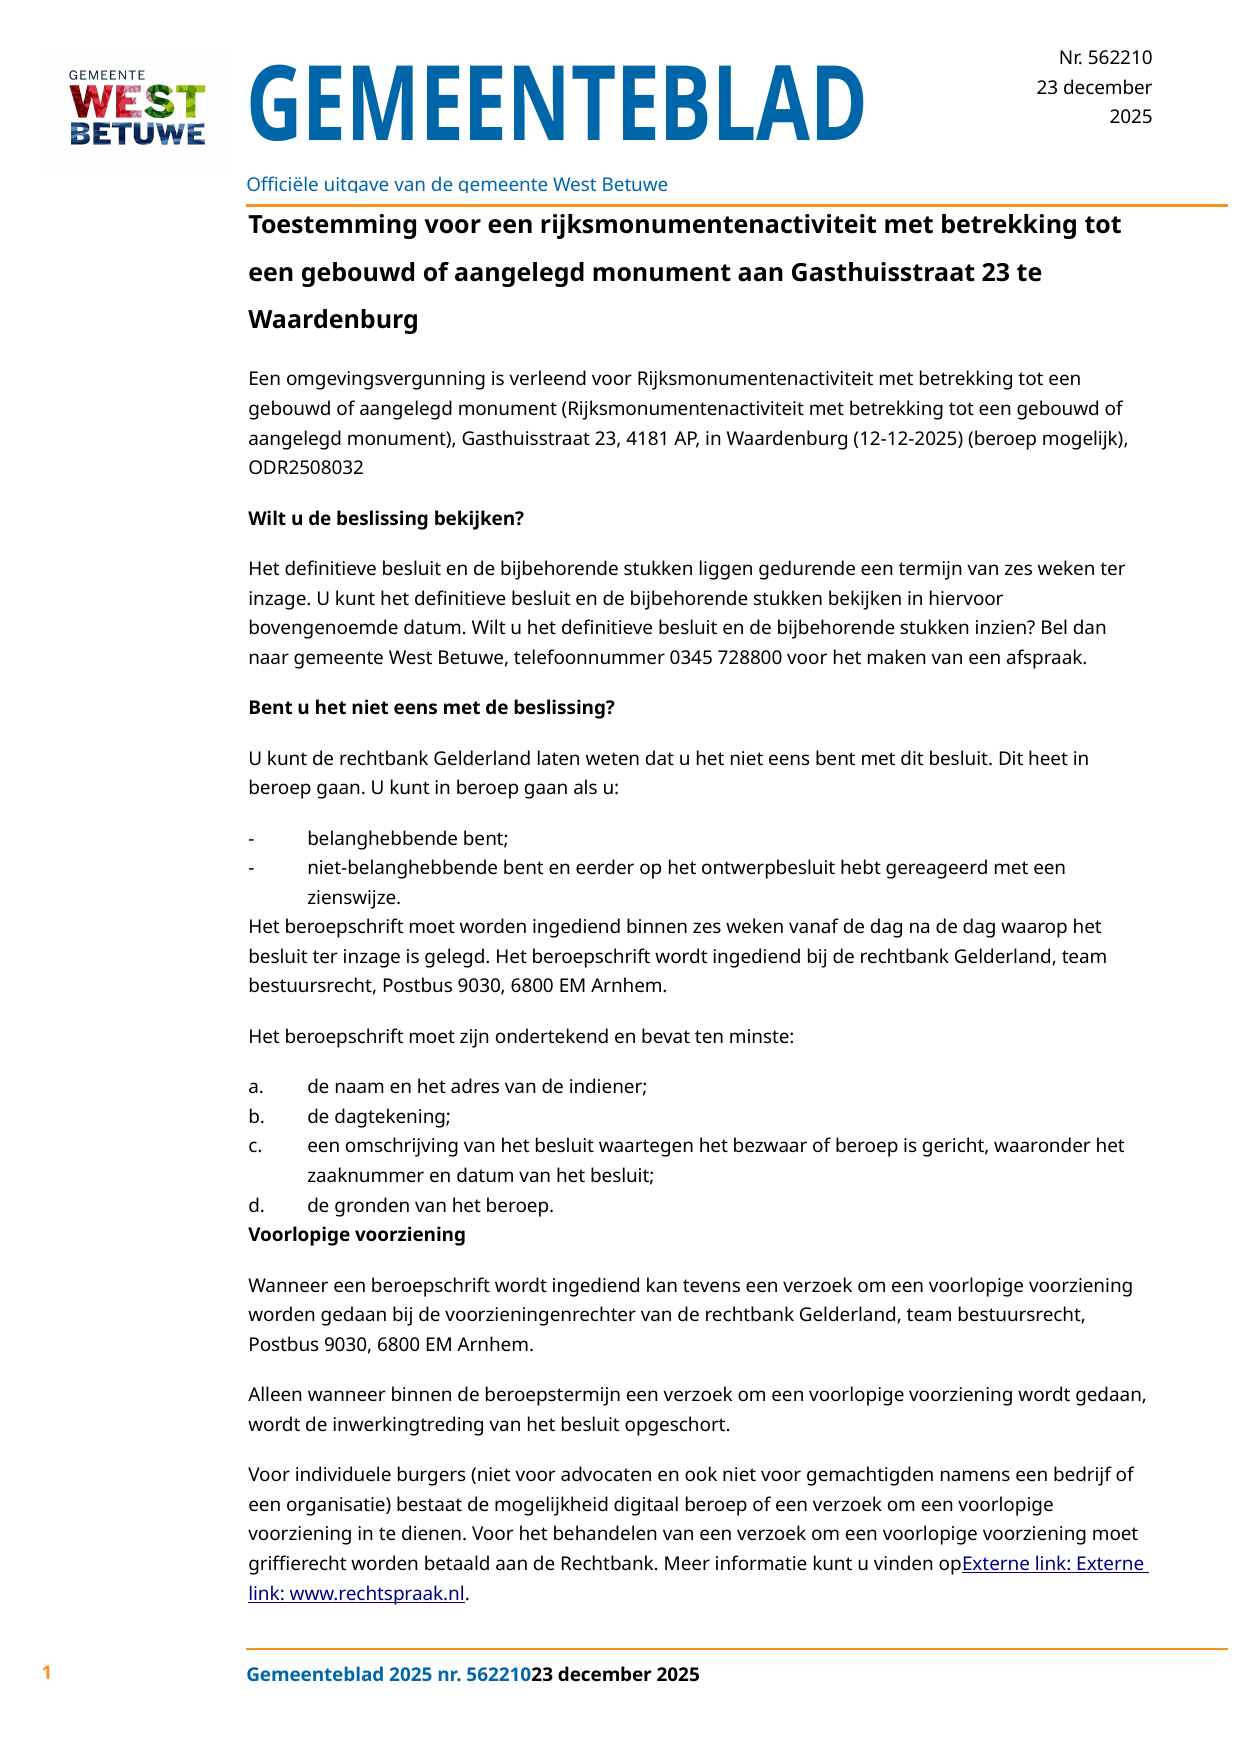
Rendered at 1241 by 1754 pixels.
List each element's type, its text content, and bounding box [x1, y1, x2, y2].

text Toestemming voor een rijksmonumentenactiviteit met betrekking tot een gebouwd of aangelegd monument aan Gasthuisstraat 23 te Waardenburg [248, 207, 1152, 336]
list de gronden van het beroep. [248, 1192, 1152, 1217]
list de dagtekening; [248, 1103, 1152, 1129]
text U kunt de rechtbank Gelderland laten weten dat u het niet eens bent met dit besluit. Dit heet in beroep gaan. U kunt in beroep gaan als u: [248, 745, 1152, 800]
text Voorlopige voorziening [248, 1221, 1152, 1247]
list een omschrijving van het besluit waartegen het bezwaar of beroep is gericht, waaronder het zaaknummer en datum van het besluit; [248, 1133, 1152, 1188]
text Het beroepschrift moet worden ingediend binnen zes weken vanaf de dag na de dag waarop het besluit ter inzage is gelegd. Het beroepschrift wordt ingediend bij de rechtbank Gelderland, team bestuursrecht, Postbus 9030, 6800 EM Arnhem. [248, 913, 1152, 998]
text Wanneer een beroepschrift wordt ingediend kan tevens een verzoek om een voorlopige voorziening worden gedaan bij de voorzieningenrechter van de rechtbank Gelderland, team bestuursrecht, Postbus 9030, 6800 EM Arnhem. [248, 1272, 1152, 1357]
picture [41, 47, 231, 172]
text Het definitieve besluit en de bijbehorende stukken liggen gedurende een termijn van zes weken ter inzage. U kunt het definitieve besluit en de bijbehorende stukken bekijken in hiervoor bovengenoemde datum. Wilt u het definitieve besluit en de bijbehorende stukken inzien? Bel dan naar gemeente West Betuwe, telefoonnummer 0345 728800 voor het maken van een afspraak. [248, 555, 1152, 669]
text Alleen wanneer binnen de beroepstermijn een verzoek om een voorlopige voorziening wordt gedaan, wordt de inwerkingtreding van het besluit opgeschort. [248, 1381, 1152, 1437]
text Bent u het niet eens met de beslissing? [248, 694, 1152, 720]
list niet-belanghebbende bent en eerder op het ontwerpbesluit hebt gereageerd met een zienswijze. [248, 854, 1152, 909]
text Een omgevingsvergunning is verleend voor Rijksmonumentenactiviteit met betrekking tot een gebouwd of aangelegd monument (Rijksmonumentenactiviteit met betrekking tot een gebouwd of aangelegd monument), Gasthuisstraat 23, 4181 AP, in Waardenburg (12-12-2025) (beroep mogelijk), ODR2508032 [248, 366, 1152, 480]
list de naam en het adres van de indiener; [248, 1073, 1152, 1099]
text Wilt u de beslissing bekijken? [248, 505, 1152, 530]
text Voor individuele burgers (niet voor advocaten en ook niet voor gemachtigden namens een bedrijf of een organisatie) bestaat de mogelijkheid digitaal beroep of een verzoek om een voorlopige voorziening in te dienen. Voor het behandelen van een verzoek om een voorlopige voorziening moet griffierecht worden betaald aan de Rechtbank. Meer informatie kunt u vinden opExterne link: Externe link: www.rechtspraak.nl. [248, 1461, 1152, 1605]
text Het beroepschrift moet zijn ondertekend en bevat ten minste: [248, 1023, 1152, 1049]
list belanghebbende bent; [248, 825, 1152, 850]
